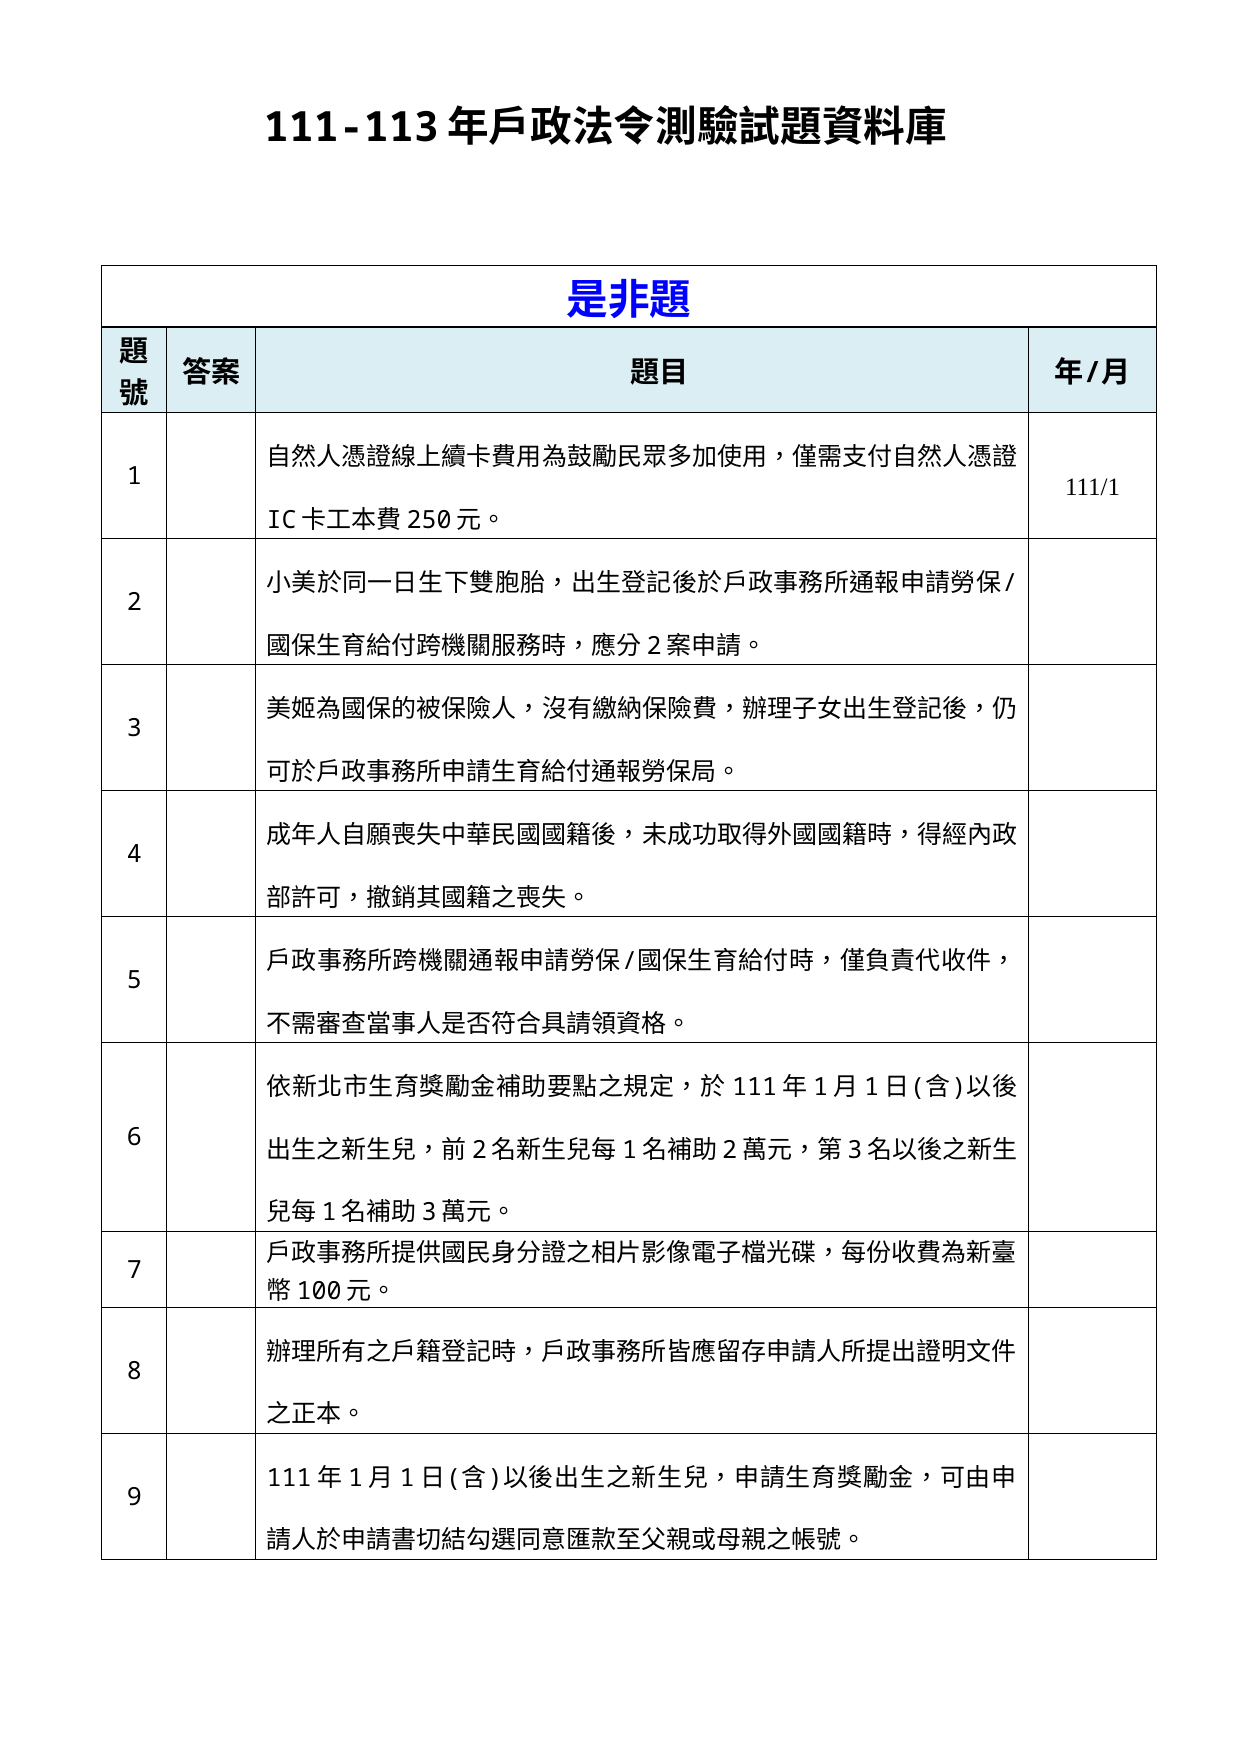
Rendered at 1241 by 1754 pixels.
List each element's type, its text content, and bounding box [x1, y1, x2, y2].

table_cell [167, 665, 255, 790]
table_cell [1029, 917, 1156, 1042]
table_cell [167, 1043, 255, 1231]
table_cell [167, 413, 255, 538]
table_cell 年/月 [1029, 328, 1156, 412]
table_cell 9 [102, 1434, 166, 1559]
table_cell 2 [102, 539, 166, 664]
table_cell [167, 1232, 255, 1307]
table_cell 成年人自願喪失中華民國國籍後，未成功取得外國國籍時，得經內政部許可，撤銷其國籍之喪失。 [256, 791, 1028, 916]
table_cell 3 [102, 665, 166, 790]
table_header 是非題 [102, 266, 1156, 326]
table_cell [167, 539, 255, 664]
table_cell [167, 791, 255, 916]
table_cell 4 [102, 791, 166, 916]
subtitle 111-113年戶政法令測驗試題資料庫 [89, 81, 1122, 144]
table_cell 題目 [256, 328, 1028, 412]
table_cell [167, 1308, 255, 1433]
table_cell 5 [102, 917, 166, 1042]
table_cell 7 [102, 1232, 166, 1307]
table_cell 戶政事務所提供國民身分證之相片影像電子檔光碟，每份收費為新臺幣100元。 [256, 1232, 1028, 1307]
table_cell [1029, 1043, 1156, 1231]
table_cell 辦理所有之戶籍登記時，戶政事務所皆應留存申請人所提出證明文件之正本。 [256, 1308, 1028, 1433]
table_cell [1029, 1434, 1156, 1559]
table_cell 111/1 [1029, 413, 1156, 538]
table_cell 小美於同一日生下雙胞胎，出生登記後於戶政事務所通報申請勞保/國保生育給付跨機關服務時，應分2案申請。 [256, 539, 1028, 664]
table_cell 1 [102, 413, 166, 538]
table_cell 題號 [102, 328, 166, 412]
table_cell 戶政事務所跨機關通報申請勞保/國保生育給付時，僅負責代收件，不需審查當事人是否符合具請領資格。 [256, 917, 1028, 1042]
table_cell [1029, 791, 1156, 916]
table_cell 自然人憑證線上續卡費用為鼓勵民眾多加使用，僅需支付自然人憑證IC卡工本費250元。 [256, 413, 1028, 538]
table_cell 111年1月1日(含)以後出生之新生兒，申請生育獎勵金，可由申請人於申請書切結勾選同意匯款至父親或母親之帳號。 [256, 1434, 1028, 1559]
table_cell 6 [102, 1043, 166, 1231]
table_cell [167, 917, 255, 1042]
table_cell 依新北市生育獎勵金補助要點之規定，於111年1月1日(含)以後出生之新生兒，前2名新生兒每1名補助2萬元，第3名以後之新生兒每1名補助3萬元。 [256, 1043, 1028, 1231]
table_cell 8 [102, 1308, 166, 1433]
table_cell 答案 [167, 328, 255, 412]
table_cell [1029, 665, 1156, 790]
table_cell [1029, 1308, 1156, 1433]
table_cell 美姬為國保的被保險人，沒有繳納保險費，辦理子女出生登記後，仍可於戶政事務所申請生育給付通報勞保局。 [256, 665, 1028, 790]
table_cell [1029, 539, 1156, 664]
table_cell [1029, 1232, 1156, 1307]
table_cell [167, 1434, 255, 1559]
